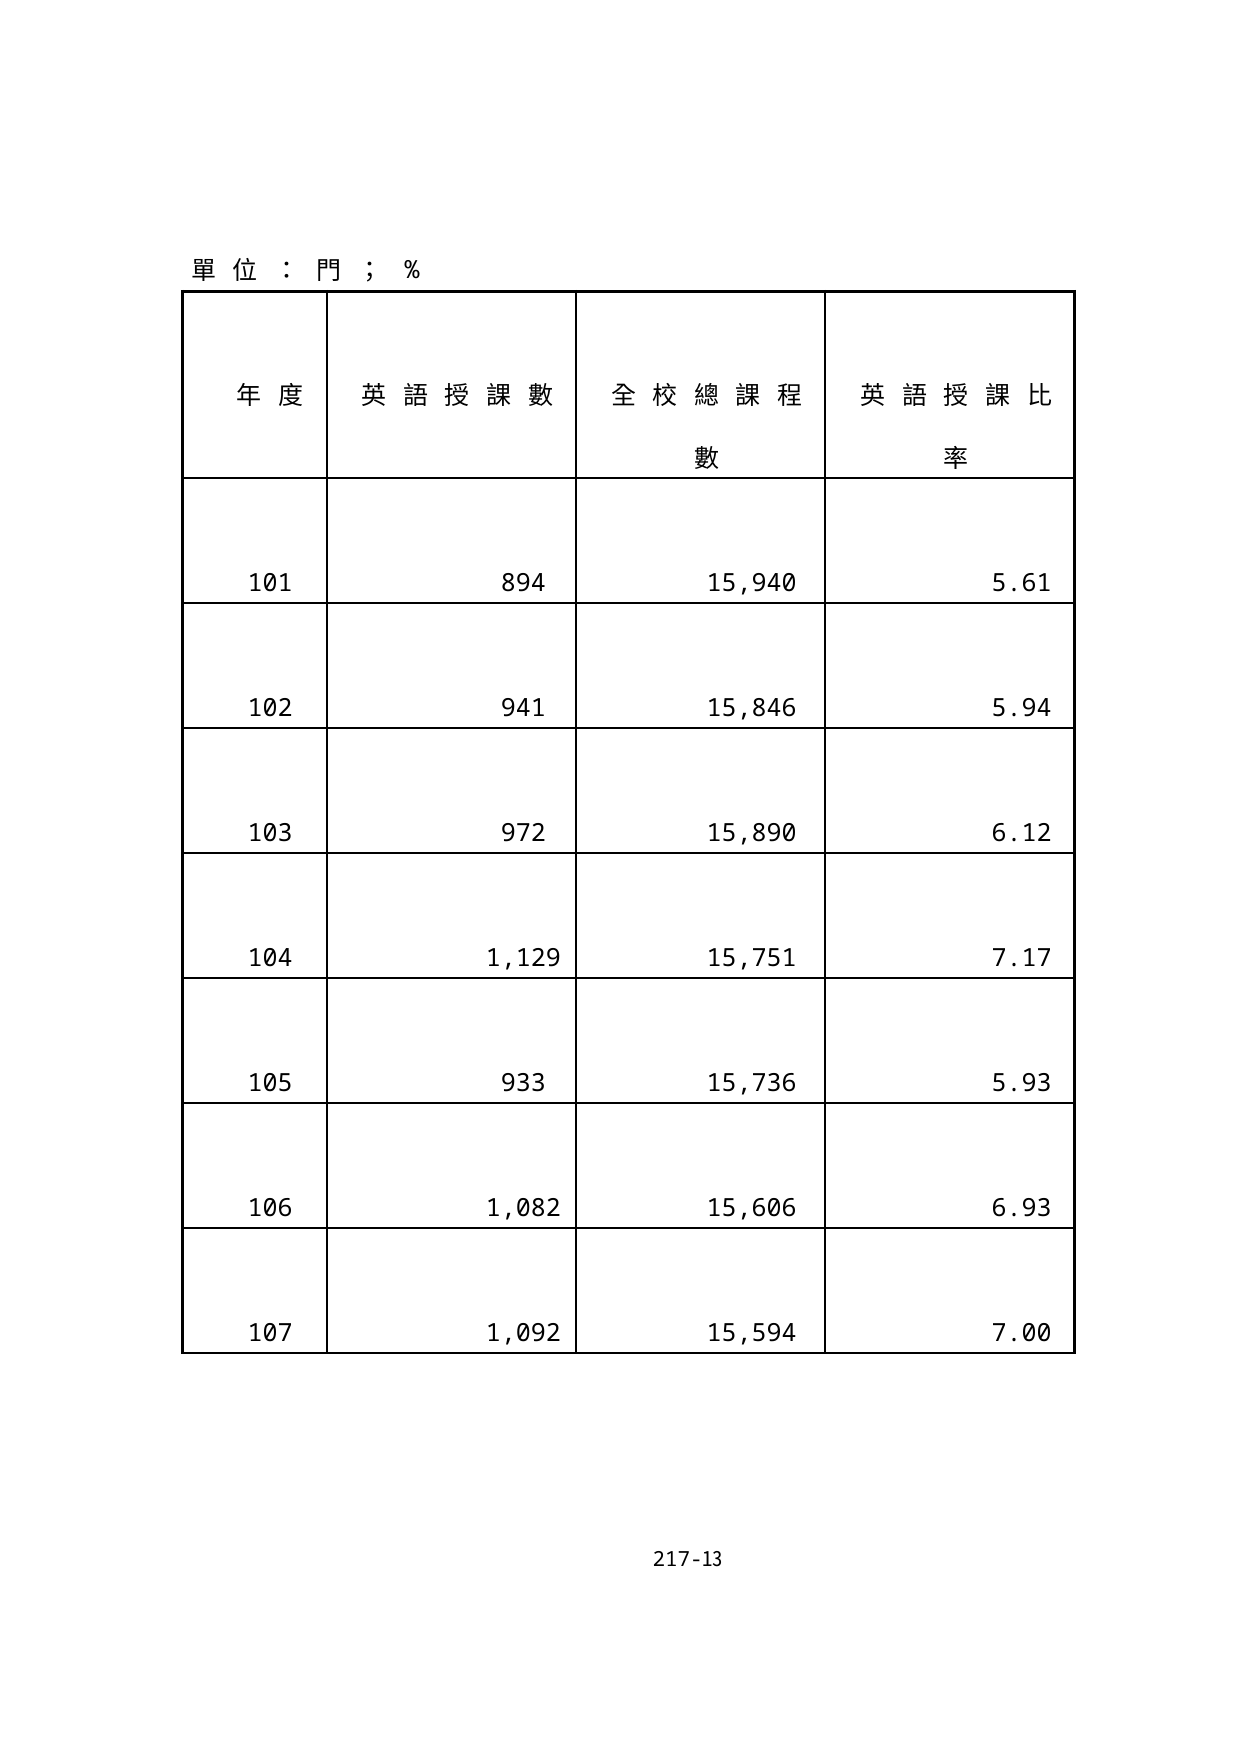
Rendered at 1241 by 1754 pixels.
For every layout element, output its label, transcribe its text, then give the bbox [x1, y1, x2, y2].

table_cell 5.93 [826, 979, 1073, 1102]
table_cell 933 [328, 979, 575, 1102]
table_cell 15,846 [577, 604, 824, 727]
table_cell 15,890 [577, 729, 824, 852]
table_cell 15,594 [577, 1229, 824, 1352]
table_cell 15,606 [577, 1104, 824, 1227]
table_cell 103 [184, 729, 326, 852]
text 單位：門；% [183, 227, 1058, 290]
table_cell 101 [184, 479, 326, 602]
table_cell 6.93 [826, 1104, 1073, 1227]
table_cell 106 [184, 1104, 326, 1227]
table_cell 941 [328, 604, 575, 727]
table_cell 15,736 [577, 979, 824, 1102]
table_cell 104 [184, 854, 326, 977]
table_cell 5.94 [826, 604, 1073, 727]
table_cell 1,092 [328, 1229, 575, 1352]
table_cell 102 [184, 604, 326, 727]
table_cell 972 [328, 729, 575, 852]
table_cell 7.17 [826, 854, 1073, 977]
table_cell 105 [184, 979, 326, 1102]
table_cell 5.61 [826, 479, 1073, 602]
table_cell 107 [184, 1229, 326, 1352]
table_header 英語授課比率 [826, 293, 1073, 477]
table_cell 15,940 [577, 479, 824, 602]
table_cell 894 [328, 479, 575, 602]
table_header 年度 [184, 293, 326, 477]
table_cell 1,082 [328, 1104, 575, 1227]
table_header 英語授課數 [328, 293, 575, 477]
table_cell 15,751 [577, 854, 824, 977]
table_cell 6.12 [826, 729, 1073, 852]
table_header 全校總課程數 [577, 293, 824, 477]
table_cell 7.00 [826, 1229, 1073, 1352]
table_cell 1,129 [328, 854, 575, 977]
